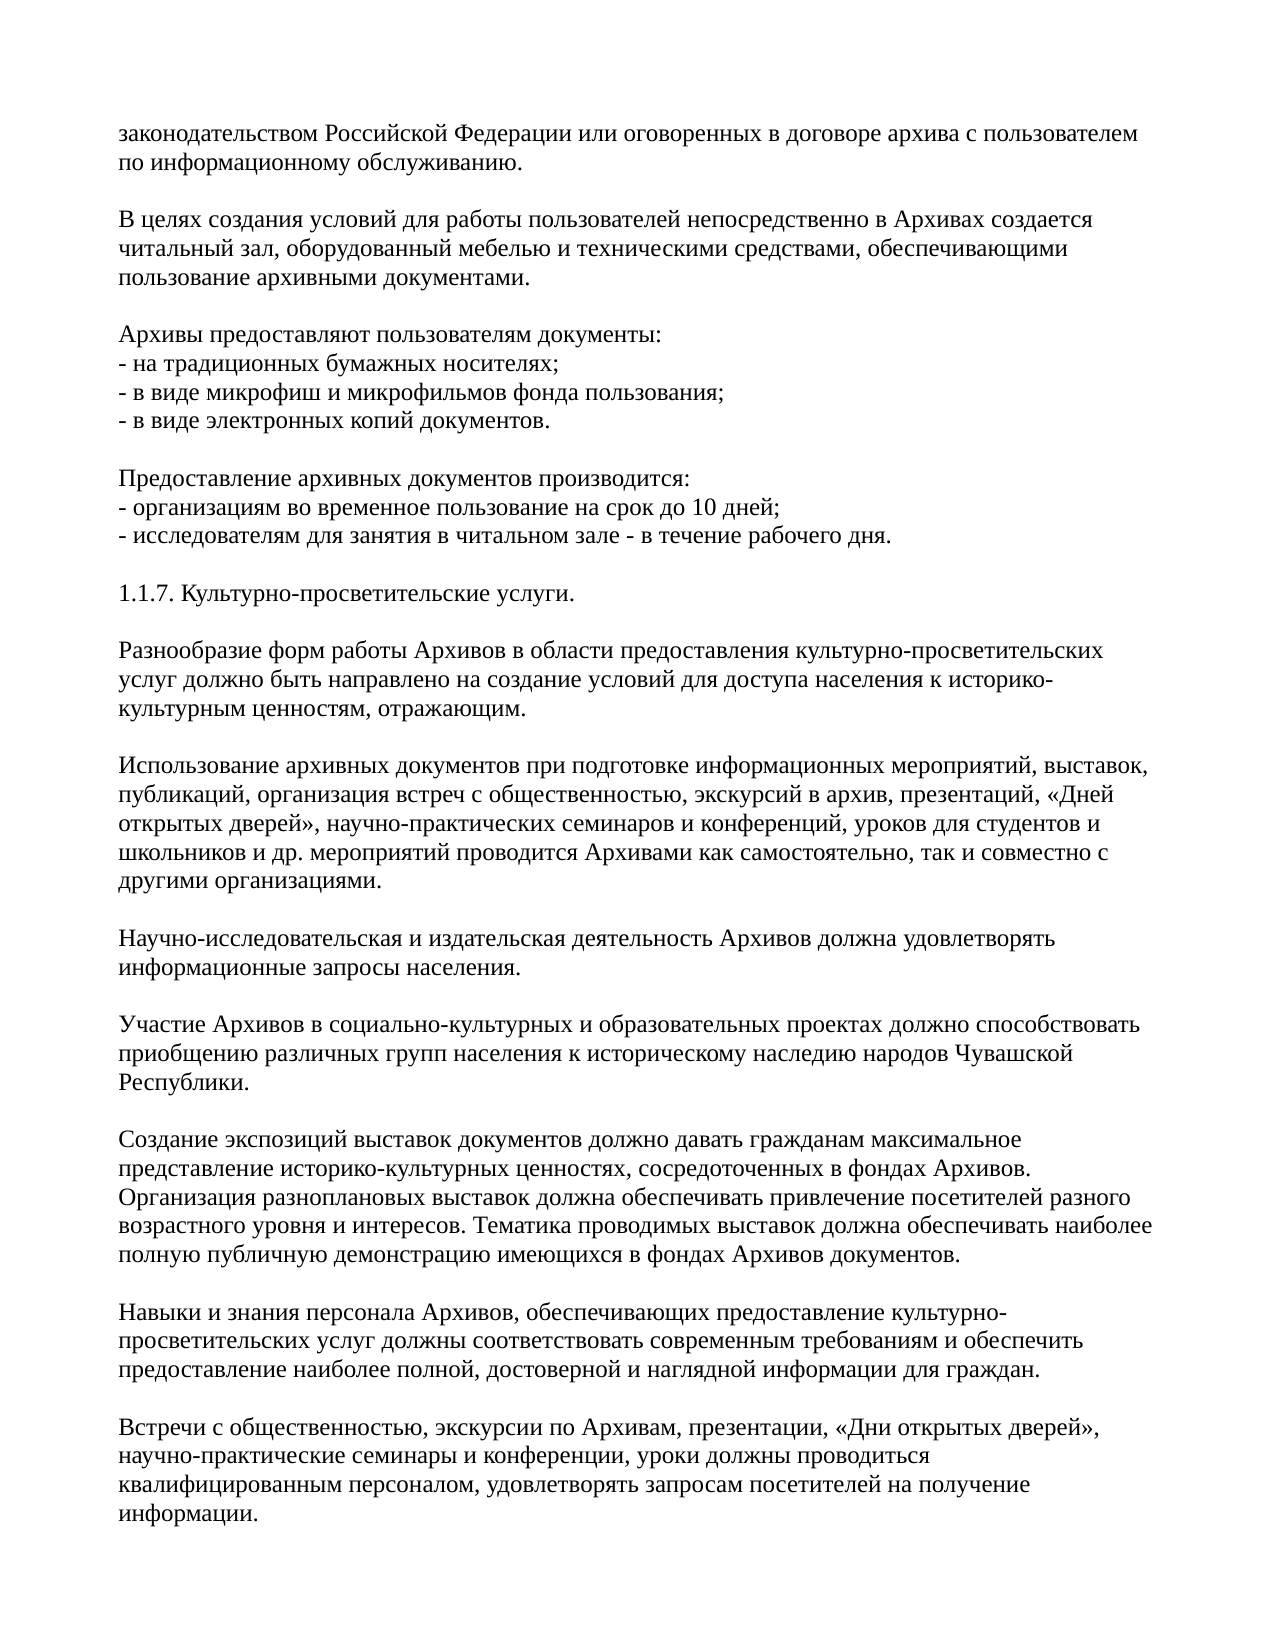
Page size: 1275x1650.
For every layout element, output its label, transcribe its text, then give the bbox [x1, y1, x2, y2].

text - в виде микрофиш и микрофильмов фонда пользования; [118, 377, 1157, 406]
text Навыки и знания персонала Архивов, обеспечивающих предоставление культурно-просветительских услуг должны соответствовать современным требованиям и обеспечить предоставление наиболее полной, достоверной и наглядной информации для граждан. [118, 1297, 1157, 1383]
text - на традиционных бумажных носителях; [118, 348, 1157, 377]
text законодательством Российской Федерации или оговоренных в договоре архива с пользователем по информационному обслуживанию. [118, 118, 1157, 176]
text Предоставление архивных документов производится: [118, 463, 1157, 492]
text Использование архивных документов при подготовке информационных мероприятий, выставок, публикаций, организация встреч с общественностью, экскурсий в архив, презентаций, «Дней открытых дверей», научно-практических семинаров и конференций, уроков для студентов и школьников и др. мероприятий проводится Архивами как самостоятельно, так и совместно с другими организациями. [118, 751, 1157, 894]
text Архивы предоставляют пользователям документы: [118, 319, 1157, 348]
text - в виде электронных копий документов. [118, 406, 1157, 434]
text - исследователям для занятия в читальном зале - в течение рабочего дня. [118, 521, 1157, 549]
text Разнообразие форм работы Архивов в области предоставления культурно-просветительских услуг должно быть направлено на создание условий для доступа населения к историко-культурным ценностям, отражающим. [118, 636, 1157, 722]
text - организациям во временное пользование на срок до 10 дней; [118, 492, 1157, 521]
text Создание экспозиций выставок документов должно давать гражданам максимальное представление историко-культурных ценностях, сосредоточенных в фондах Архивов. Организация разноплановых выставок должна обеспечивать привлечение посетителей разного возрастного уровня и интересов. Тематика проводимых выставок должна обеспечивать наиболее полную публичную демонстрацию имеющихся в фондах Архивов документов. [118, 1124, 1157, 1268]
text Участие Архивов в социально-культурных и образовательных проектах должно способствовать приобщению различных групп населения к историческому наследию народов Чувашской Республики. [118, 1009, 1157, 1096]
text Научно-исследовательская и издательская деятельность Архивов должна удовлетворять информационные запросы населения. [118, 923, 1157, 981]
text Встречи с общественностью, экскурсии по Архивам, презентации, «Дни открытых дверей», научно-практические семинары и конференции, уроки должны проводиться квалифицированным персоналом, удовлетворять запросам посетителей на получение информации. [118, 1412, 1157, 1527]
text 1.1.7. Культурно-просветительские услуги. [118, 578, 1157, 607]
text В целях создания условий для работы пользователей непосредственно в Архивах создается читальный зал, оборудованный мебелью и техническими средствами, обеспечивающими пользование архивными документами. [118, 204, 1157, 291]
